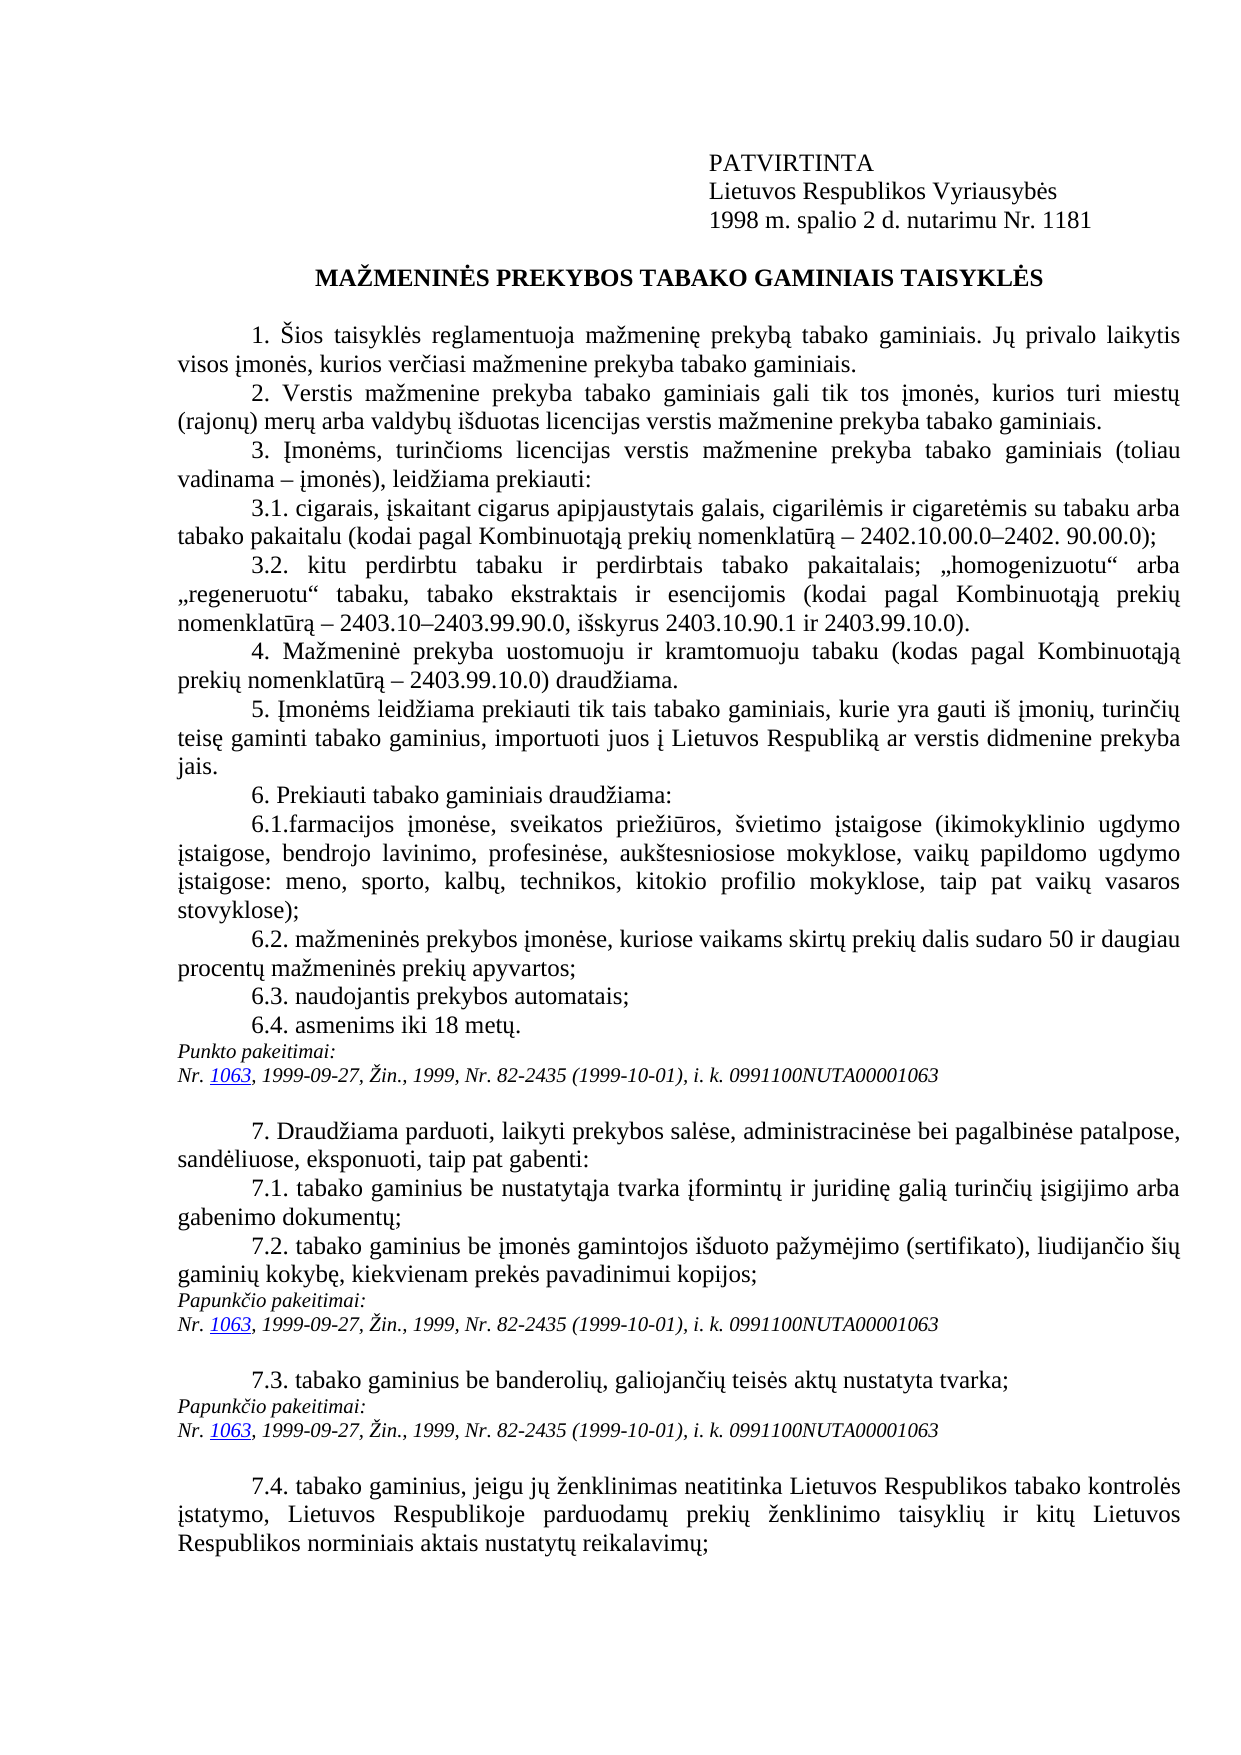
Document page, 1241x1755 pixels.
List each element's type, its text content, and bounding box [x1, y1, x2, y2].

text 4. Mažmeninė prekyba uostomuoju ir kramtomuoju tabaku (kodas pagal Kombinuotąją prekių nomenklatūrą – 2403.99.10.0) draudžiama. [177, 636, 1181, 694]
text 7. Draudžiama parduoti, laikyti prekybos salėse, administracinėse bei pagalbinėse patalpose, sandėliuose, eksponuoti, taip pat gabenti: [177, 1116, 1181, 1173]
text 6. Prekiauti tabako gaminiais draudžiama: [177, 780, 1181, 809]
text Punkto pakeitimai: [177, 1039, 1181, 1063]
text 2. Verstis mažmenine prekyba tabako gaminiais gali tik tos įmonės, kurios turi miestų (rajonų) merų arba valdybų išduotas licencijas verstis mažmenine prekyba tabako gaminiais. [177, 378, 1181, 435]
text Papunkčio pakeitimai: [177, 1288, 1181, 1312]
text 7.4. tabako gaminius, jeigu jų ženklinimas neatitinka Lietuvos Respublikos tabako kontrolės įstatymo, Lietuvos Respublikoje parduodamų prekių ženklinimo taisyklių ir kitų Lietuvos Respublikos norminiais aktais nustatytų reikalavimų; [177, 1471, 1181, 1557]
text 3.1. cigarais, įskaitant cigarus apipjaustytais galais, cigarilėmis ir cigaretėmis su tabaku arba tabako pakaitalu (kodai pagal Kombinuotąją prekių nomenklatūrą – 2402.10.00.0–2402. 90.00.0); [177, 493, 1181, 550]
text Nr. 1063, 1999-09-27, Žin., 1999, Nr. 82-2435 (1999-10-01), i. k. 0991100NUTA00001063 [177, 1312, 1181, 1336]
text 6.1.farmacijos įmonėse, sveikatos priežiūros, švietimo įstaigose (ikimokyklinio ugdymo įstaigose, bendrojo lavinimo, profesinėse, aukštesniosiose mokyklose, vaikų papildomo ugdymo įstaigose: meno, sporto, kalbų, technikos, kitokio profilio mokyklose, taip pat vaikų vasaros stovyklose); [177, 809, 1181, 924]
text 6.3. naudojantis prekybos automatais; [177, 981, 1181, 1010]
text 7.3. tabako gaminius be banderolių, galiojančių teisės aktų nustatyta tvarka; [177, 1365, 1181, 1394]
text MAŽMENINĖS PREKYBOS TABAKO GAMINIAIS TAISYKLĖS [177, 263, 1181, 291]
text 6.2. mažmeninės prekybos įmonėse, kuriose vaikams skirtų prekių dalis sudaro 50 ir daugiau procentų mažmeninės prekių apyvartos; [177, 924, 1181, 981]
text 6.4. asmenims iki 18 metų. [177, 1010, 1181, 1039]
text 1998 m. spalio 2 d. nutarimu Nr. 1181 [177, 205, 1181, 234]
text Nr. 1063, 1999-09-27, Žin., 1999, Nr. 82-2435 (1999-10-01), i. k. 0991100NUTA00001063 [177, 1063, 1181, 1087]
text 5. Įmonėms leidžiama prekiauti tik tais tabako gaminiais, kurie yra gauti iš įmonių, turinčių teisę gaminti tabako gaminius, importuoti juos į Lietuvos Respubliką ar verstis didmenine prekyba jais. [177, 694, 1181, 780]
text Papunkčio pakeitimai: [177, 1394, 1181, 1418]
text PATVIRTINTA [177, 148, 1181, 176]
text Nr. 1063, 1999-09-27, Žin., 1999, Nr. 82-2435 (1999-10-01), i. k. 0991100NUTA00001063 [177, 1418, 1181, 1442]
text 3.2. kitu perdirbtu tabaku ir perdirbtais tabako pakaitalais; „homogenizuotu“ arba „regeneruotu“ tabaku, tabako ekstraktais ir esencijomis (kodai pagal Kombinuotąją prekių nomenklatūrą – 2403.10–2403.99.90.0, išskyrus 2403.10.90.1 ir 2403.99.10.0). [177, 550, 1181, 636]
text 7.2. tabako gaminius be įmonės gamintojos išduoto pažymėjimo (sertifikato), liudijančio šių gaminių kokybę, kiekvienam prekės pavadinimui kopijos; [177, 1231, 1181, 1288]
text 3. Įmonėms, turinčioms licencijas verstis mažmenine prekyba tabako gaminiais (toliau vadinama – įmonės), leidžiama prekiauti: [177, 435, 1181, 493]
text Lietuvos Respublikos Vyriausybės [177, 176, 1181, 205]
text 1. Šios taisyklės reglamentuoja mažmeninę prekybą tabako gaminiais. Jų privalo laikytis visos įmonės, kurios verčiasi mažmenine prekyba tabako gaminiais. [177, 320, 1181, 378]
text 7.1. tabako gaminius be nustatytąja tvarka įformintų ir juridinę galią turinčių įsigijimo arba gabenimo dokumentų; [177, 1173, 1181, 1231]
